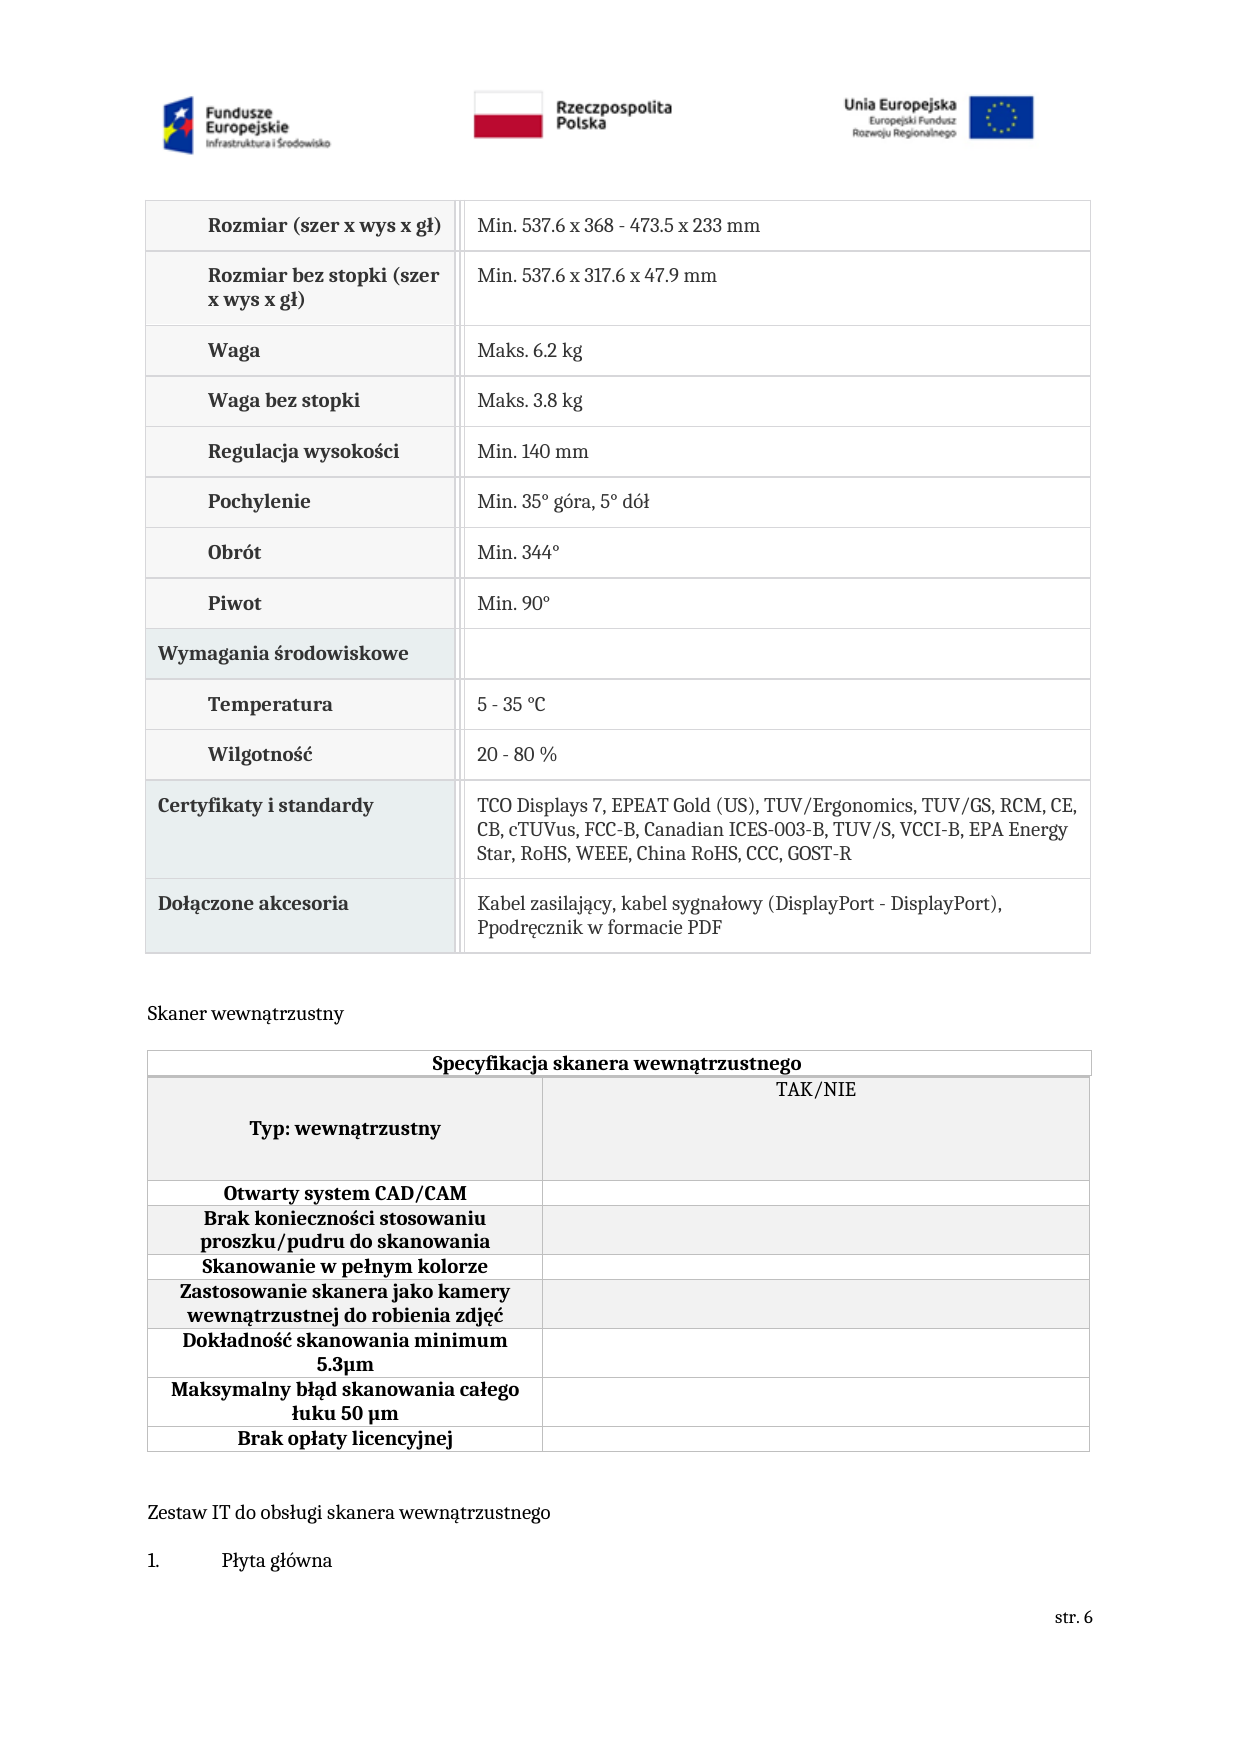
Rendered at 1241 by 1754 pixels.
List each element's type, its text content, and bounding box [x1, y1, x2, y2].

table_cell Dołączone akcesoria [146, 879, 454, 952]
table_cell [543, 1206, 1089, 1254]
table_cell Rozmiar bez stopki (szer x wys x gł) [146, 252, 454, 324]
table_cell Regulacja wysokości [146, 427, 454, 476]
table_cell Temperatura [146, 680, 454, 729]
table_cell Min. 140 mm [465, 427, 1090, 476]
table_header Specyfikacja skanera wewnątrzustnego [148, 1051, 1091, 1075]
table_cell [543, 1181, 1089, 1205]
table_cell Min. 90° [465, 579, 1090, 628]
table_header Typ: wewnątrzustny [148, 1078, 542, 1180]
table_cell Zastosowanie skanera jako kamery wewnątrzustnej do robienia zdjęć [148, 1280, 542, 1328]
table_cell Pochylenie [146, 478, 454, 527]
table_cell 20 - 80 % [465, 730, 1090, 779]
table_cell Obrót [146, 528, 454, 577]
table_cell Skanowanie w pełnym kolorze [148, 1255, 542, 1279]
table_cell [465, 629, 1090, 678]
table_cell Brak konieczności stosowaniu proszku/pudru do skanowania [148, 1206, 542, 1254]
table_cell TCO Displays 7, EPEAT Gold (US), TUV/Ergonomics, TUV/GS, RCM, CE, CB, cTUVus, FCC-B, Canadian ICES-003-B, TUV/S, VCCI-B, EPA Energy Star, RoHS, WEEE, China RoHS, CCC, GOST-R [465, 781, 1090, 878]
table_cell Maks. 3.8 kg [465, 377, 1090, 426]
table_cell Dokładność skanowania minimum 5.3µm [148, 1329, 542, 1377]
table_header TAK/NIE [543, 1078, 1089, 1180]
table_cell Otwarty system CAD/CAM [148, 1181, 542, 1205]
table_cell Min. 537.6 x 317.6 x 47.9 mm [465, 252, 1090, 324]
table_cell Certyfikaty i standardy [146, 781, 454, 878]
text Zestaw IT do obsługi skanera wewnątrzustnego [148, 1500, 1093, 1524]
table_cell [543, 1280, 1089, 1328]
table_cell Maks. 6.2 kg [465, 326, 1090, 375]
table_cell Waga [146, 326, 454, 375]
table_cell Rozmiar (szer x wys x gł) [146, 201, 454, 250]
table_cell Maksymalny błąd skanowania całego łuku 50 µm [148, 1378, 542, 1426]
table_cell [543, 1378, 1089, 1426]
table_cell Brak opłaty licencyjnej [148, 1427, 542, 1451]
table_cell 5 - 35 °C [465, 680, 1090, 729]
text Skaner wewnątrzustny [148, 1002, 1093, 1026]
table_cell Min. 35° góra, 5° dół [465, 478, 1090, 527]
table_cell Wilgotność [146, 730, 454, 779]
table_cell Min. 537.6 x 368 - 473.5 x 233 mm [465, 201, 1090, 250]
table_cell [543, 1427, 1089, 1451]
table_cell Waga bez stopki [146, 377, 454, 426]
table_cell Piwot [146, 579, 454, 628]
table_cell Min. 344° [465, 528, 1090, 577]
table_cell [543, 1255, 1089, 1279]
table_cell Wymagania środowiskowe [146, 629, 454, 678]
table_cell Kabel zasilający, kabel sygnałowy (DisplayPort - DisplayPort), Ppodręcznik w formacie PDF [465, 879, 1090, 952]
table_cell [543, 1329, 1089, 1377]
text 1. Płyta główna [148, 1549, 1093, 1573]
